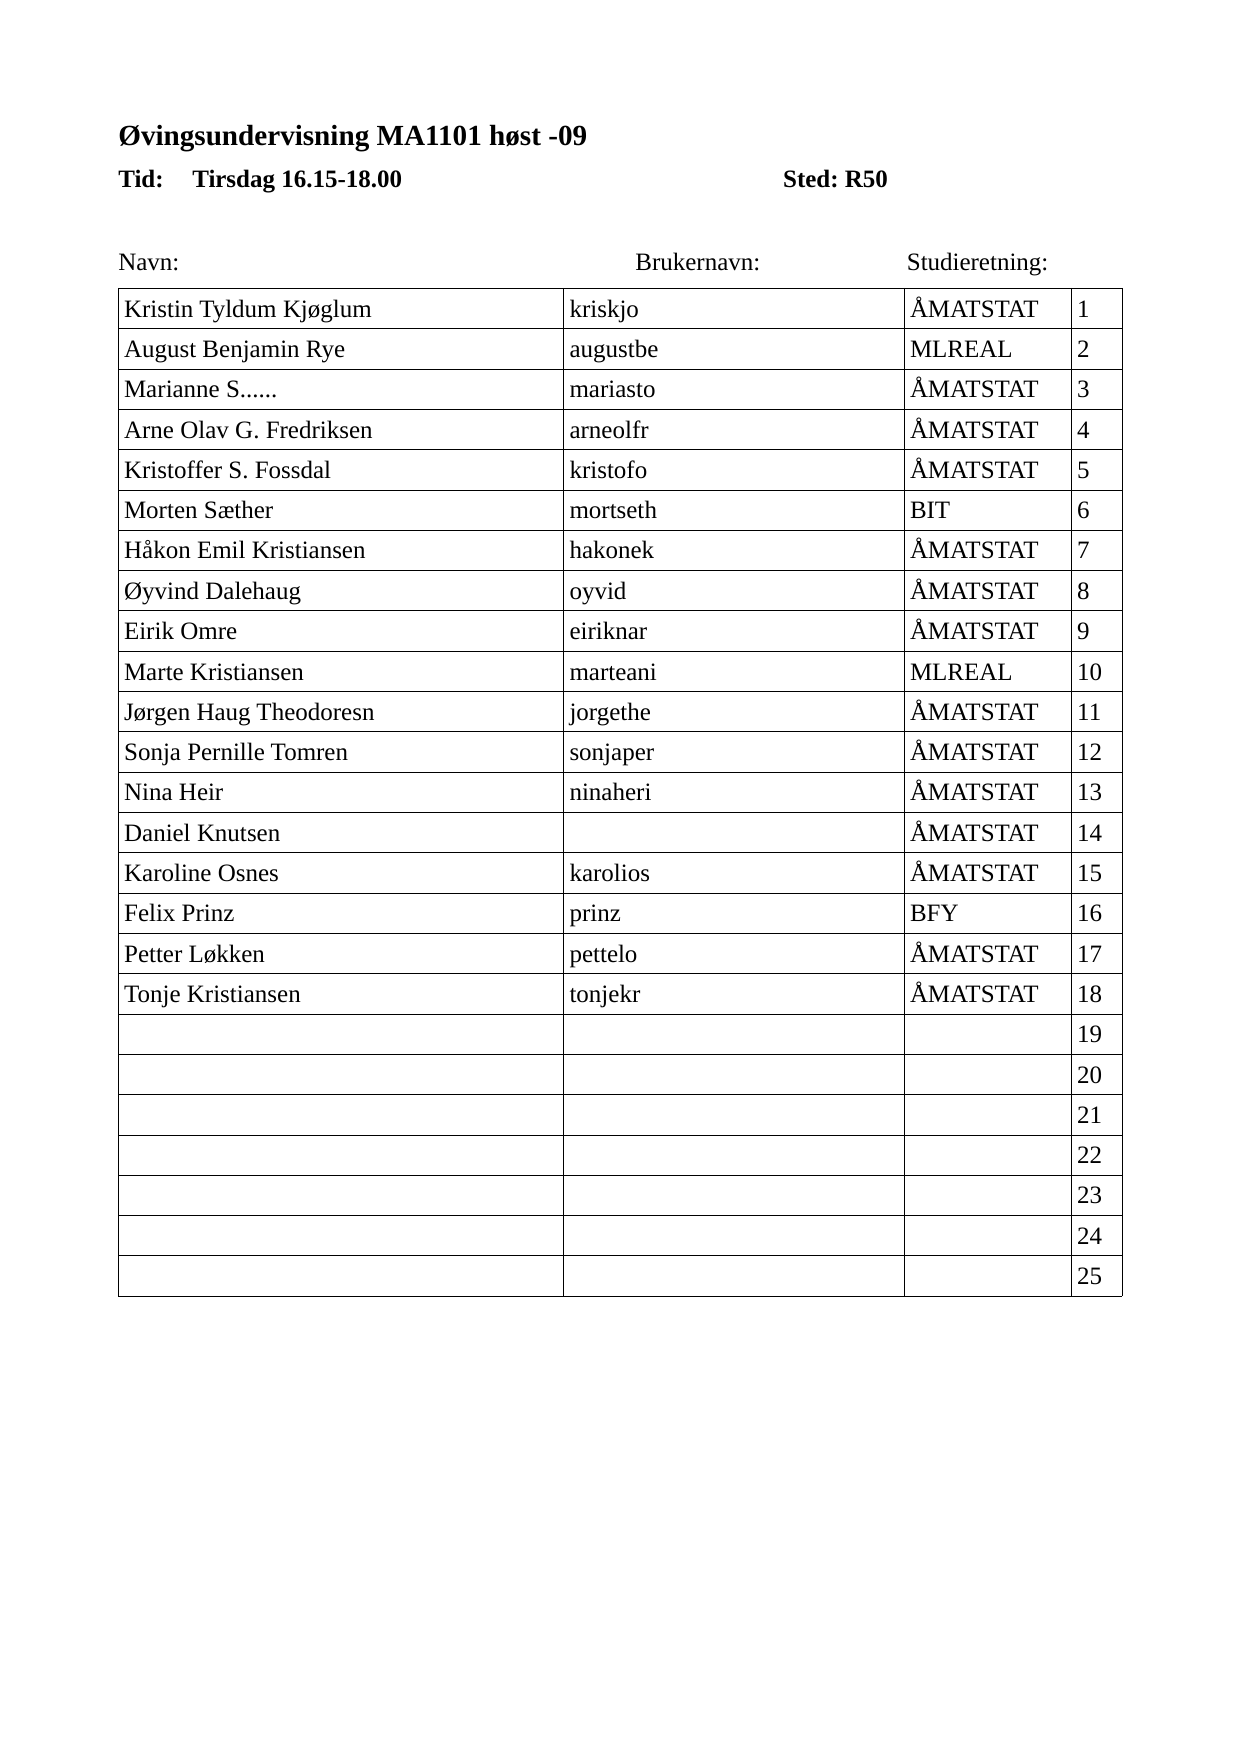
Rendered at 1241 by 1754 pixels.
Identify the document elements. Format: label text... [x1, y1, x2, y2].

table_cell Petter Løkken [119, 934, 563, 973]
table_cell 2 [1072, 329, 1122, 368]
table_cell Jørgen Haug Theodoresn [119, 692, 563, 731]
table_cell 24 [1072, 1216, 1122, 1255]
table_cell MLREAL [905, 652, 1071, 691]
table_cell sonjaper [564, 732, 904, 772]
table_cell tonjekr [564, 974, 904, 1013]
table_cell 8 [1072, 571, 1122, 610]
table_header Kristin Tyldum Kjøglum [119, 289, 563, 328]
table_cell August Benjamin Rye [119, 329, 563, 368]
table_cell 17 [1072, 934, 1122, 973]
table_cell [119, 1176, 563, 1215]
table_cell Marte Kristiansen [119, 652, 563, 691]
table_cell ÅMATSTAT [905, 450, 1071, 489]
table_cell [119, 1216, 563, 1255]
table_cell ÅMATSTAT [905, 410, 1071, 449]
table_cell [564, 1055, 904, 1094]
table_cell 6 [1072, 491, 1122, 530]
table_cell Felix Prinz [119, 894, 563, 933]
table_cell mariasto [564, 370, 904, 409]
table_cell [905, 1216, 1071, 1255]
table_cell ÅMATSTAT [905, 974, 1071, 1013]
table_cell [564, 1095, 904, 1134]
table_cell [564, 813, 904, 852]
table_cell Eirik Omre [119, 611, 563, 651]
table_cell ÅMATSTAT [905, 773, 1071, 812]
table_cell 5 [1072, 450, 1122, 489]
table_cell karolios [564, 853, 904, 893]
table_cell Morten Sæther [119, 491, 563, 530]
table_cell 3 [1072, 370, 1122, 409]
text Tid: Tirsdag 16.15-18.00 Sted: R50 [118, 164, 1122, 193]
table_cell Kristoffer S. Fossdal [119, 450, 563, 489]
table_cell [905, 1055, 1071, 1094]
table_cell 14 [1072, 813, 1122, 852]
table_cell jorgethe [564, 692, 904, 731]
table_cell ÅMATSTAT [905, 853, 1071, 893]
table_cell oyvid [564, 571, 904, 610]
table_cell 25 [1072, 1256, 1122, 1296]
table_cell ÅMATSTAT [905, 531, 1071, 570]
table_header ÅMATSTAT [905, 289, 1071, 328]
table_cell [564, 1015, 904, 1054]
table_cell MLREAL [905, 329, 1071, 368]
table_cell 4 [1072, 410, 1122, 449]
table_cell Sonja Pernille Tomren [119, 732, 563, 772]
table_cell [119, 1055, 563, 1094]
table_cell marteani [564, 652, 904, 691]
table_cell Arne Olav G. Fredriksen [119, 410, 563, 449]
table_header kriskjo [564, 289, 904, 328]
table_cell ÅMATSTAT [905, 571, 1071, 610]
table_cell kristofo [564, 450, 904, 489]
table_cell [564, 1216, 904, 1255]
table_cell BFY [905, 894, 1071, 933]
table_cell [905, 1136, 1071, 1175]
text Navn: Brukernavn: Studieretning: [118, 247, 1122, 275]
table_cell [564, 1176, 904, 1215]
table_cell augustbe [564, 329, 904, 368]
table_cell eiriknar [564, 611, 904, 651]
table_cell 22 [1072, 1136, 1122, 1175]
table_cell ÅMATSTAT [905, 732, 1071, 772]
table_cell 16 [1072, 894, 1122, 933]
table_cell ninaheri [564, 773, 904, 812]
table_cell Marianne S...... [119, 370, 563, 409]
table_cell ÅMATSTAT [905, 692, 1071, 731]
table_cell [905, 1095, 1071, 1134]
text Øvingsundervisning MA1101 høst -09 [118, 118, 1122, 152]
table_cell Nina Heir [119, 773, 563, 812]
table_cell [119, 1256, 563, 1296]
table_cell [905, 1015, 1071, 1054]
table_cell 7 [1072, 531, 1122, 570]
table_cell 20 [1072, 1055, 1122, 1094]
table_cell prinz [564, 894, 904, 933]
table_cell [119, 1015, 563, 1054]
table_cell mortseth [564, 491, 904, 530]
table_cell arneolfr [564, 410, 904, 449]
table_header 1 [1072, 289, 1122, 328]
table_cell Håkon Emil Kristiansen [119, 531, 563, 570]
table_cell ÅMATSTAT [905, 813, 1071, 852]
table_cell BIT [905, 491, 1071, 530]
table_cell Øyvind Dalehaug [119, 571, 563, 610]
table_cell 21 [1072, 1095, 1122, 1134]
table_cell 12 [1072, 732, 1122, 772]
table_cell hakonek [564, 531, 904, 570]
table_cell [564, 1136, 904, 1175]
table_cell [119, 1136, 563, 1175]
table_cell Tonje Kristiansen [119, 974, 563, 1013]
table_cell [564, 1256, 904, 1296]
table_cell 11 [1072, 692, 1122, 731]
table_cell ÅMATSTAT [905, 611, 1071, 651]
table_cell 13 [1072, 773, 1122, 812]
table_cell 19 [1072, 1015, 1122, 1054]
table_cell Karoline Osnes [119, 853, 563, 893]
table_cell pettelo [564, 934, 904, 973]
table_cell 9 [1072, 611, 1122, 651]
table_cell ÅMATSTAT [905, 370, 1071, 409]
table_cell 18 [1072, 974, 1122, 1013]
table_cell [119, 1095, 563, 1134]
table_cell [905, 1256, 1071, 1296]
table_cell 15 [1072, 853, 1122, 893]
table_cell 23 [1072, 1176, 1122, 1215]
table_cell ÅMATSTAT [905, 934, 1071, 973]
table_cell 10 [1072, 652, 1122, 691]
table_cell Daniel Knutsen [119, 813, 563, 852]
table_cell [905, 1176, 1071, 1215]
